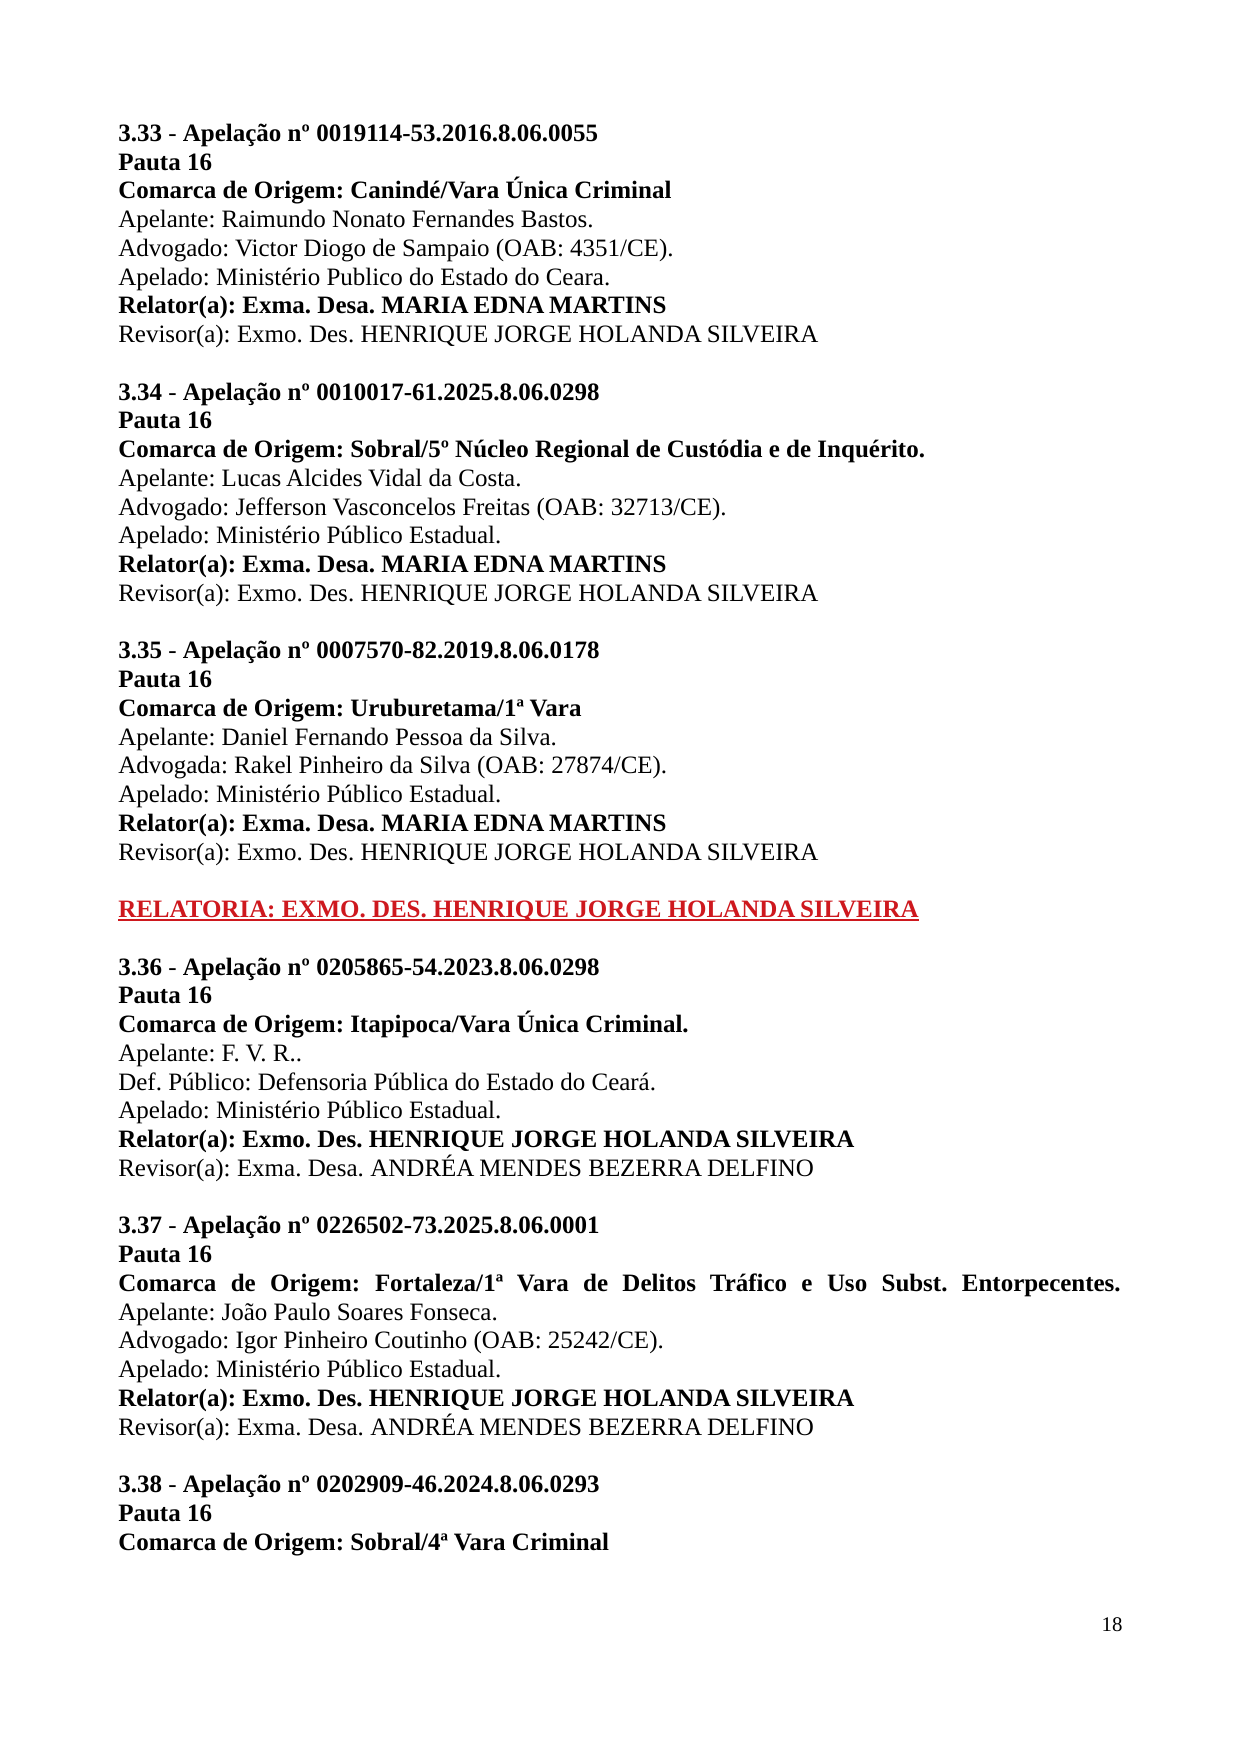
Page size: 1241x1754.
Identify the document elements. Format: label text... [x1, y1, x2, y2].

text Apelante: F. V. R.. [118, 1038, 1122, 1067]
text Apelante: Lucas Alcides Vidal da Costa. [118, 463, 1122, 492]
text Comarca de Origem: Canindé/Vara Única Criminal [118, 176, 1122, 204]
text Advogado: Victor Diogo de Sampaio (OAB: 4351/CE). [118, 233, 1122, 262]
text Comarca de Origem: Uruburetama/1ª Vara [118, 693, 1122, 722]
text Revisor(a): Exmo. Des. HENRIQUE JORGE HOLANDA SILVEIRA [118, 837, 1122, 866]
text Comarca de Origem: Sobral/5º Núcleo Regional de Custódia e de Inquérito. [118, 434, 1122, 463]
text Relator(a): Exma. Desa. MARIA EDNA MARTINS [118, 291, 1122, 319]
text Def. Público: Defensoria Pública do Estado do Ceará. [118, 1067, 1122, 1096]
text Advogada: Rakel Pinheiro da Silva (OAB: 27874/CE). [118, 751, 1122, 779]
text 3.34 - Apelação nº 0010017-61.2025.8.06.0298 [118, 377, 1122, 406]
text Comarca de Origem: Sobral/4ª Vara Criminal [118, 1527, 1122, 1556]
text Apelado: Ministério Público Estadual. [118, 521, 1122, 549]
text 3.38 - Apelação nº 0202909-46.2024.8.06.0293 [118, 1469, 1122, 1498]
text Apelado: Ministério Publico do Estado do Ceara. [118, 262, 1122, 291]
text 3.37 - Apelação nº 0226502-73.2025.8.06.0001 [118, 1211, 1122, 1239]
text Pauta 16 [118, 1498, 1122, 1527]
text Revisor(a): Exmo. Des. HENRIQUE JORGE HOLANDA SILVEIRA [118, 319, 1122, 348]
text Apelado: Ministério Público Estadual. [118, 1354, 1122, 1383]
text Relator(a): Exmo. Des. HENRIQUE JORGE HOLANDA SILVEIRA [118, 1383, 1122, 1412]
text Apelante: Daniel Fernando Pessoa da Silva. [118, 722, 1122, 751]
text Revisor(a): Exma. Desa. ANDRÉA MENDES BEZERRA DELFINO [118, 1153, 1122, 1182]
text Apelante: Raimundo Nonato Fernandes Bastos. [118, 204, 1122, 233]
text Relator(a): Exmo. Des. HENRIQUE JORGE HOLANDA SILVEIRA [118, 1124, 1122, 1153]
text Pauta 16 [118, 406, 1122, 434]
text RELATORIA: EXMO. DES. HENRIQUE JORGE HOLANDA SILVEIRA [118, 894, 1122, 923]
text Advogado: Igor Pinheiro Coutinho (OAB: 25242/CE). [118, 1326, 1122, 1354]
text 3.36 - Apelação nº 0205865-54.2023.8.06.0298 [118, 952, 1122, 981]
text Relator(a): Exma. Desa. MARIA EDNA MARTINS [118, 549, 1122, 578]
text Pauta 16 [118, 981, 1122, 1009]
text Revisor(a): Exma. Desa. ANDRÉA MENDES BEZERRA DELFINO [118, 1412, 1122, 1441]
text Advogado: Jefferson Vasconcelos Freitas (OAB: 32713/CE). [118, 492, 1122, 521]
text Pauta 16 [118, 1239, 1122, 1268]
text Comarca de Origem: Itapipoca/Vara Única Criminal. [118, 1009, 1122, 1038]
text Relator(a): Exma. Desa. MARIA EDNA MARTINS [118, 808, 1122, 837]
text Pauta 16 [118, 664, 1122, 693]
text Pauta 16 [118, 147, 1122, 176]
text 3.33 - Apelação nº 0019114-53.2016.8.06.0055 [118, 118, 1122, 147]
text Revisor(a): Exmo. Des. HENRIQUE JORGE HOLANDA SILVEIRA [118, 578, 1122, 607]
text Apelado: Ministério Público Estadual. [118, 1096, 1122, 1124]
text Comarca de Origem: Fortaleza/1ª Vara de Delitos Tráfico e Uso Subst. Entorpecentes. Apelante: João Paulo Soares Fonseca. [118, 1268, 1122, 1326]
text 3.35 - Apelação nº 0007570-82.2019.8.06.0178 [118, 636, 1122, 664]
text Apelado: Ministério Público Estadual. [118, 779, 1122, 808]
